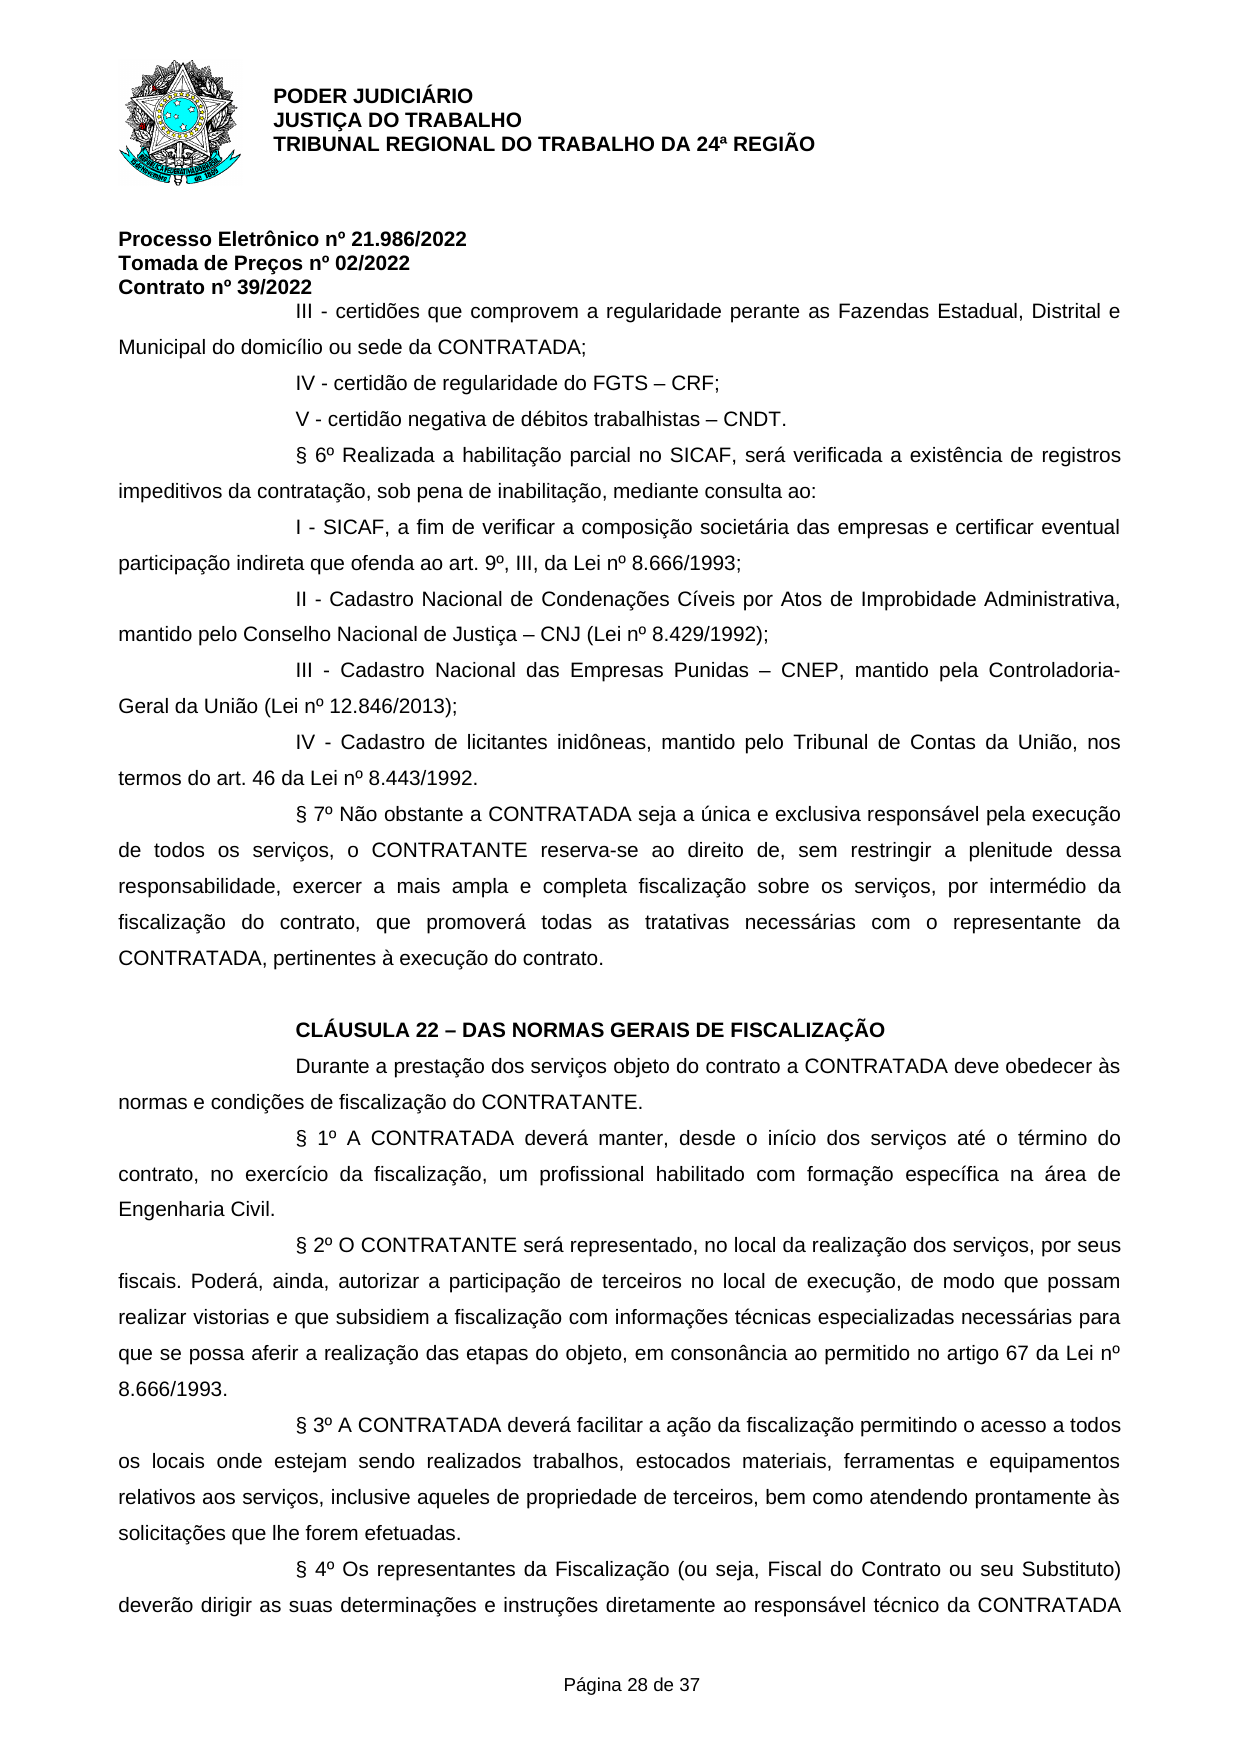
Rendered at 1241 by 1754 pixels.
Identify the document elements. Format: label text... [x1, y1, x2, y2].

text IV - certidão de regularidade do FGTS – CRF; [118, 371, 1122, 395]
text IV - Cadastro de licitantes inidôneas, mantido pelo Tribunal de Contas da União, nos termos do art. 46 da Lei nº 8.443/1992. [118, 730, 1122, 790]
picture [118, 59, 243, 186]
text III - certidões que comprovem a regularidade perante as Fazendas Estadual, Distrital e Municipal do domicílio ou sede da CONTRATADA; [118, 299, 1122, 359]
text V - certidão negativa de débitos trabalhistas – CNDT. [118, 407, 1122, 431]
text § 3º A CONTRATADA deverá facilitar a ação da fiscalização permitindo o acesso a todos os locais onde estejam sendo realizados trabalhos, estocados materiais, ferramentas e equipamentos relativos aos serviços, inclusive aqueles de propriedade de terceiros, bem como atendendo prontamente às solicitações que lhe forem efetuadas. [118, 1413, 1122, 1545]
text § 7º Não obstante a CONTRATADA seja a única e exclusiva responsável pela execução de todos os serviços, o CONTRATANTE reserva-se ao direito de, sem restringir a plenitude dessa responsabilidade, exercer a mais ampla e completa fiscalização sobre os serviços, por intermédio da fiscalização do contrato, que promoverá todas as tratativas necessárias com o representante da CONTRATADA, pertinentes à execução do contrato. [118, 802, 1122, 970]
text II - Cadastro Nacional de Condenações Cíveis por Atos de Improbidade Administrativa, mantido pelo Conselho Nacional de Justiça – CNJ (Lei nº 8.429/1992); [118, 586, 1122, 646]
text I - SICAF, a fim de verificar a composição societária das empresas e certificar eventual participação indireta que ofenda ao art. 9º, III, da Lei nº 8.666/1993; [118, 514, 1122, 574]
text § 1º A CONTRATADA deverá manter, desde o início dos serviços até o término do contrato, no exercício da fiscalização, um profissional habilitado com formação específica na área de Engenharia Civil. [118, 1125, 1122, 1221]
text § 6º Realizada a habilitação parcial no SICAF, será verificada a existência de registros impeditivos da contratação, sob pena de inabilitação, mediante consulta ao: [118, 443, 1122, 502]
text § 4º Os representantes da Fiscalização (ou seja, Fiscal do Contrato ou seu Substituto) deverão dirigir as suas determinações e instruções diretamente ao responsável técnico da CONTRATADA [118, 1557, 1122, 1617]
text III - Cadastro Nacional das Empresas Punidas – CNEP, mantido pela Controladoria-Geral da União (Lei nº 12.846/2013); [118, 658, 1122, 718]
text Durante a prestação dos serviços objeto do contrato a CONTRATADA deve obedecer às normas e condições de fiscalização do CONTRATANTE. [118, 1053, 1122, 1113]
text § 2º O CONTRATANTE será representado, no local da realização dos serviços, por seus fiscais. Poderá, ainda, autorizar a participação de terceiros no local de execução, de modo que possam realizar vistorias e que subsidiem a fiscalização com informações técnicas especializadas necessárias para que se possa aferir a realização das etapas do objeto, em consonância ao permitido no artigo 67 da Lei nº 8.666/1993. [118, 1233, 1122, 1401]
text CLÁUSULA 22 – DAS NORMAS GERAIS DE FISCALIZAÇÃO [118, 1018, 1122, 1042]
